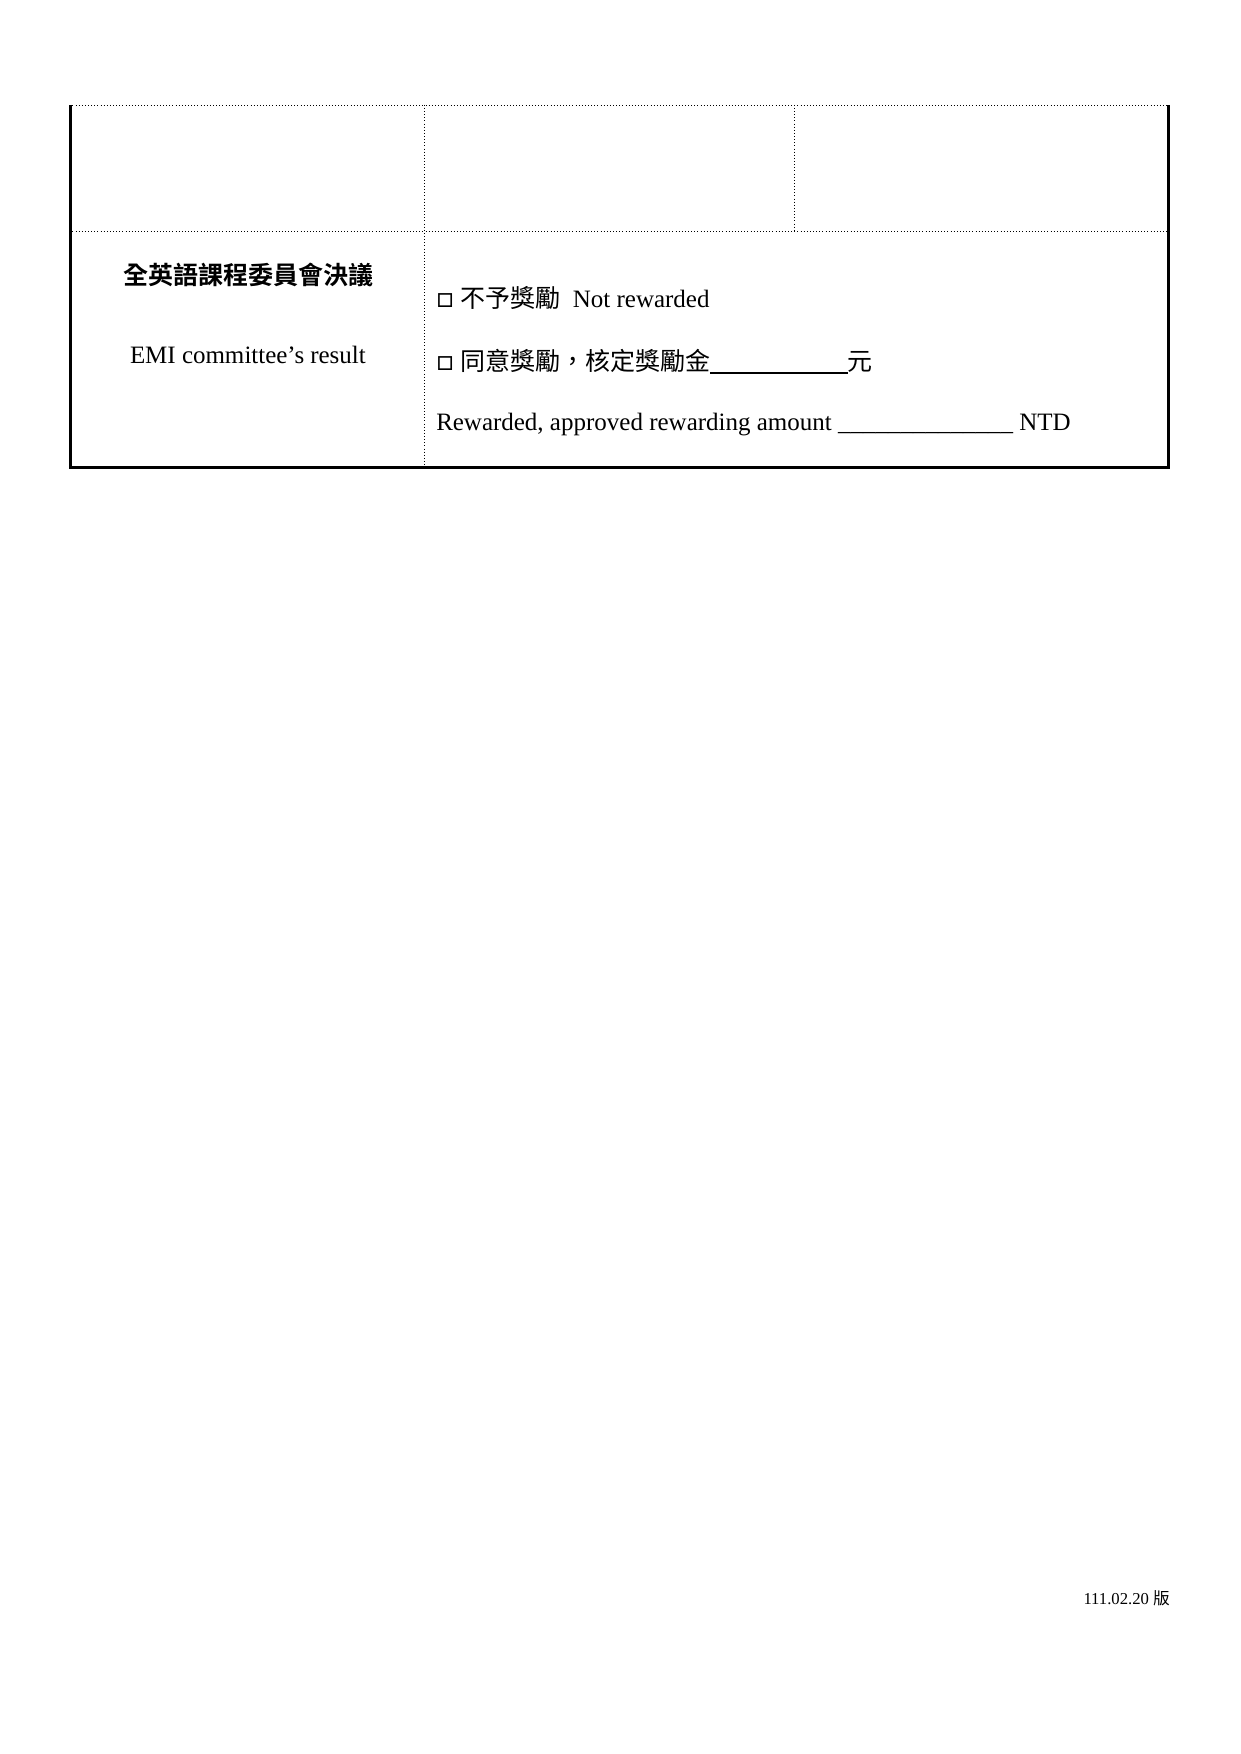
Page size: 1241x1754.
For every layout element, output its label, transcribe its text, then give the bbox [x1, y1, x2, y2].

table_cell □ 不予獎勵 Not rewarded □ 同意獎勵，核定獎勵金 元 Rewarded, approved rewarding amount ______________ NTD [425, 231, 1167, 466]
table_cell 全英語課程委員會決議 EMI committee’s result [72, 231, 425, 466]
table_cell [794, 105, 1167, 231]
table_cell [72, 105, 425, 231]
table_cell [425, 105, 794, 231]
